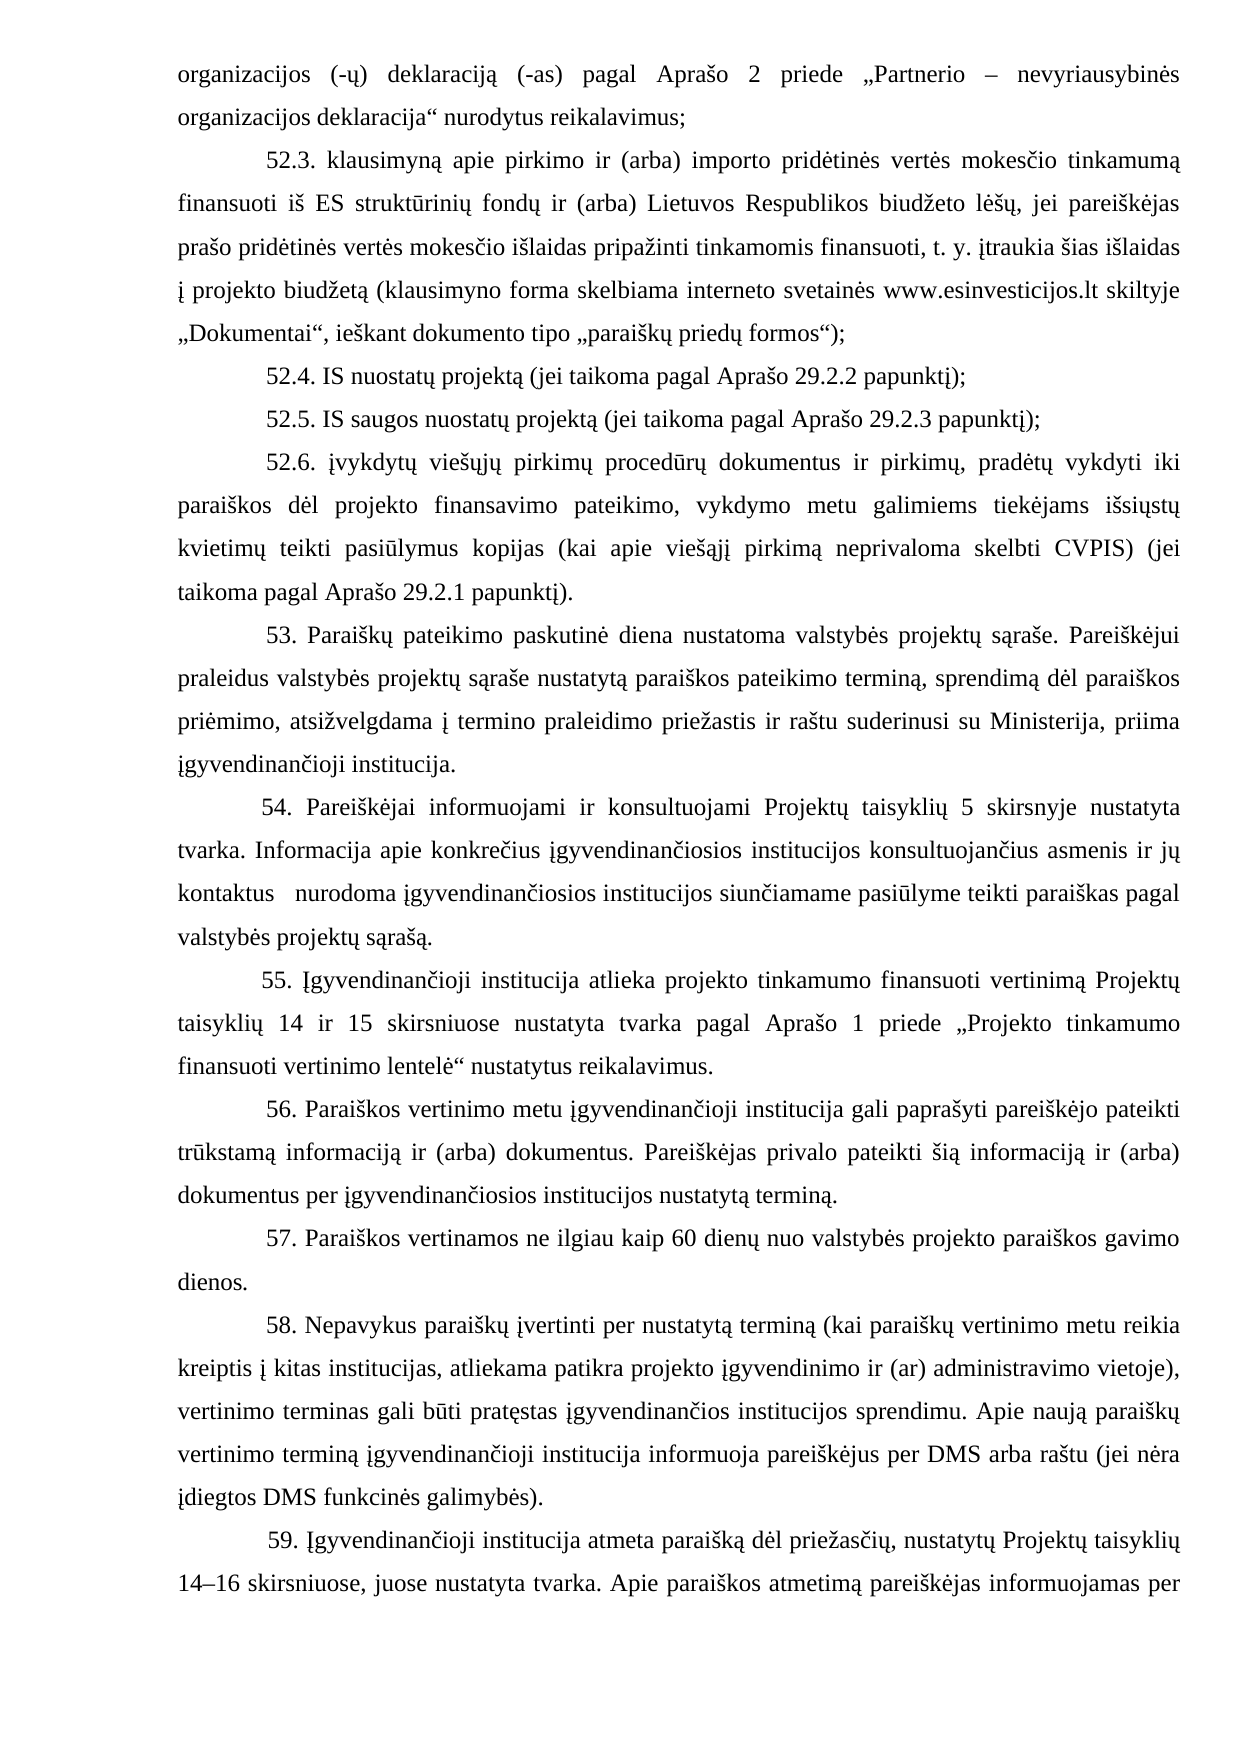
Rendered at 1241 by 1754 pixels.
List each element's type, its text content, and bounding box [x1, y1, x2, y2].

text 52.3. klausimyną apie pirkimo ir (arba) importo pridėtinės vertės mokesčio tinkamumą finansuoti iš ES struktūrinių fondų ir (arba) Lietuvos Respublikos biudžeto lėšų, jei pareiškėjas prašo pridėtinės vertės mokesčio išlaidas pripažinti tinkamomis finansuoti, t. y. įtraukia šias išlaidas į projekto biudžetą (klausimyno forma skelbiama interneto svetainės www.esinvesticijos.lt skiltyje „Dokumentai“, ieškant dokumento tipo „paraiškų priedų formos“); [177, 145, 1181, 347]
text 56. Paraiškos vertinimo metu įgyvendinančioji institucija gali paprašyti pareiškėjo pateikti trūkstamą informaciją ir (arba) dokumentus. Pareiškėjas privalo pateikti šią informaciją ir (arba) dokumentus per įgyvendinančiosios institucijos nustatytą terminą. [177, 1094, 1181, 1209]
text 57. Paraiškos vertinamos ne ilgiau kaip 60 dienų nuo valstybės projekto paraiškos gavimo dienos. [177, 1223, 1181, 1295]
text 55. Įgyvendinančioji institucija atlieka projekto tinkamumo finansuoti vertinimą Projektų taisyklių 14 ir 15 skirsniuose nustatyta tvarka pagal Aprašo 1 priede „Projekto tinkamumo finansuoti vertinimo lentelė“ nustatytus reikalavimus. [177, 965, 1181, 1080]
text organizacijos (-ų) deklaraciją (-as) pagal Aprašo 2 priede „Partnerio – nevyriausybinės organizacijos deklaracija“ nurodytus reikalavimus; [177, 59, 1181, 131]
text 59. Įgyvendinančioji institucija atmeta paraišką dėl priežasčių, nustatytų Projektų taisyklių 14–16 skirsniuose, juose nustatyta tvarka. Apie paraiškos atmetimą pareiškėjas informuojamas per [177, 1525, 1181, 1597]
text 52.6. įvykdytų viešųjų pirkimų procedūrų dokumentus ir pirkimų, pradėtų vykdyti iki paraiškos dėl projekto finansavimo pateikimo, vykdymo metu galimiems tiekėjams išsiųstų kvietimų teikti pasiūlymus kopijas (kai apie viešąjį pirkimą neprivaloma skelbti CVPIS) (jei taikoma pagal Aprašo 29.2.1 papunktį). [177, 447, 1181, 605]
text 52.4. IS nuostatų projektą (jei taikoma pagal Aprašo 29.2.2 papunktį); [177, 361, 1181, 390]
text 52.5. IS saugos nuostatų projektą (jei taikoma pagal Aprašo 29.2.3 papunktį); [177, 404, 1181, 433]
text 54. Pareiškėjai informuojami ir konsultuojami Projektų taisyklių 5 skirsnyje nustatyta tvarka. Informacija apie konkrečius įgyvendinančiosios institucijos konsultuojančius asmenis ir jų kontaktus nurodoma įgyvendinančiosios institucijos siunčiamame pasiūlyme teikti paraiškas pagal valstybės projektų sąrašą. [177, 792, 1181, 950]
text 53. Paraiškų pateikimo paskutinė diena nustatoma valstybės projektų sąraše. Pareiškėjui praleidus valstybės projektų sąraše nustatytą paraiškos pateikimo terminą, sprendimą dėl paraiškos priėmimo, atsižvelgdama į termino praleidimo priežastis ir raštu suderinusi su Ministerija, priima įgyvendinančioji institucija. [177, 620, 1181, 778]
text 58. Nepavykus paraiškų įvertinti per nustatytą terminą (kai paraiškų vertinimo metu reikia kreiptis į kitas institucijas, atliekama patikra projekto įgyvendinimo ir (ar) administravimo vietoje), vertinimo terminas gali būti pratęstas įgyvendinančios institucijos sprendimu. Apie naują paraiškų vertinimo terminą įgyvendinančioji institucija informuoja pareiškėjus per DMS arba raštu (jei nėra įdiegtos DMS funkcinės galimybės). [177, 1310, 1181, 1511]
